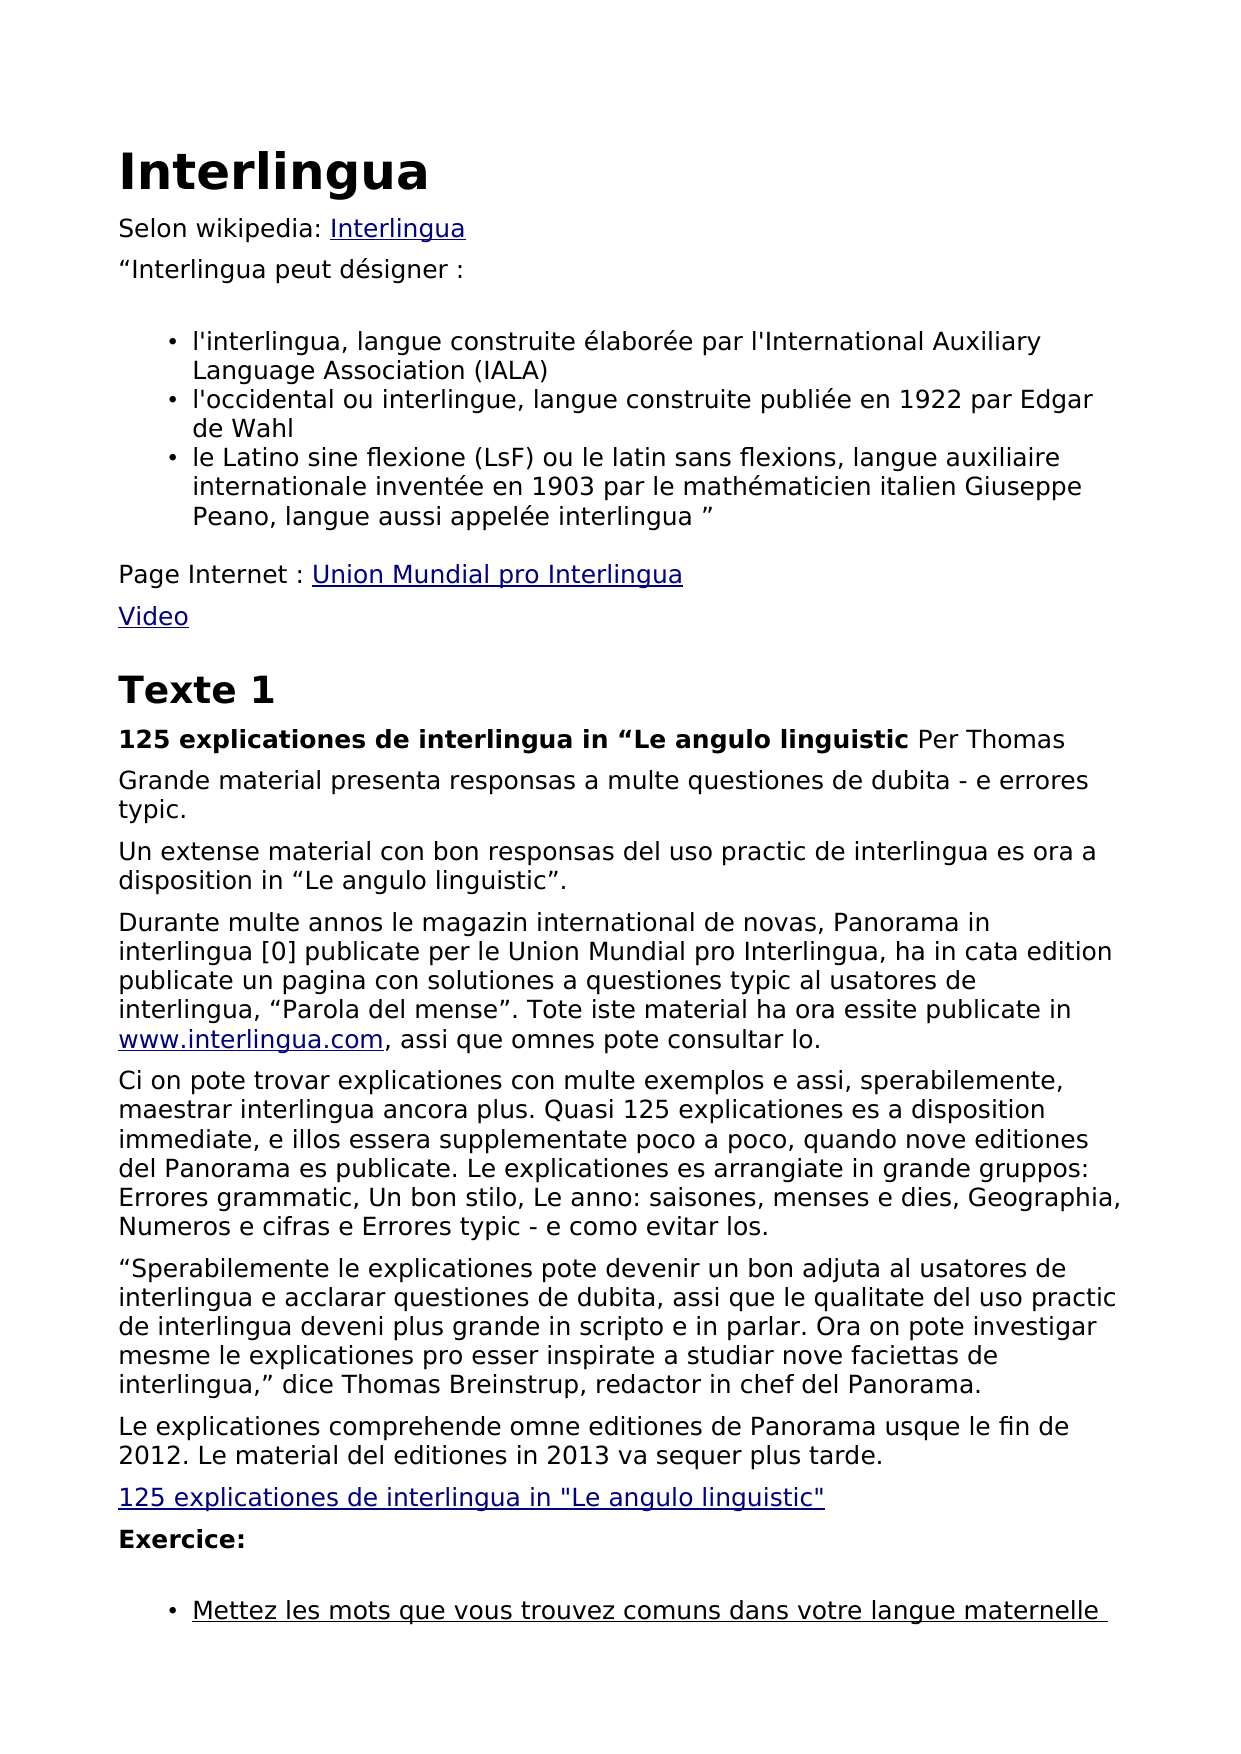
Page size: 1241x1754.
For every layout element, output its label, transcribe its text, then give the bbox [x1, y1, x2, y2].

list l'interlingua, langue construite élaborée par l'International Auxiliary Language Association (IALA) [177, 327, 1122, 385]
text Page Internet : Union Mundial pro Interlingua [118, 560, 1122, 589]
list Mettez les mots que vous trouvez comuns dans votre langue maternelle [177, 1596, 1122, 1625]
text 125 explicationes de interlingua in “Le angulo linguistic Per Thomas [118, 725, 1122, 754]
subtitle Texte 1 [118, 669, 1122, 712]
list l'occidental ou interlingue, langue construite publiée en 1922 par Edgar de Wahl [177, 385, 1122, 443]
text Le explicationes comprehende omne editiones de Panorama usque le fin de 2012. Le material del editiones in 2013 va sequer plus tarde. [118, 1412, 1122, 1471]
text “Interlingua peut désigner : [118, 256, 1122, 285]
text Durante multe annos le magazin international de novas, Panorama in interlingua [0] publicate per le Union Mundial pro Interlingua, ha in cata edition publicate un pagina con solutiones a questiones typic al usatores de interlingua, “Parola del mense”. Tote iste material ha ora essite publicate in www.interlingua.com, assi que omnes pote consultar lo. [118, 908, 1122, 1054]
subtitle Interlingua [118, 143, 1122, 201]
text Ci on pote trovar explicationes con multe exemplos e assi, sperabilemente, maestrar interlingua ancora plus. Quasi 125 explicationes es a disposition immediate, e illos essera supplementate poco a poco, quando nove editiones del Panorama es publicate. Le explicationes es arrangiate in grande gruppos: Errores grammatic, Un bon stilo, Le anno: saisones, menses e dies, Geographia, Numeros e cifras e Errores typic - e como evitar los. [118, 1066, 1122, 1241]
list le Latino sine flexione (LsF) ou le latin sans flexions, langue auxiliaire internationale inventée en 1903 par le mathématicien italien Giuseppe Peano, langue aussi appelée interlingua ” [177, 443, 1122, 531]
text Exercice: [118, 1525, 1122, 1554]
text Video [118, 602, 1122, 631]
text Un extense material con bon responsas del uso practic de interlingua es ora a disposition in “Le angulo linguistic”. [118, 837, 1122, 896]
text 125 explicationes de interlingua in "Le angulo linguistic" [118, 1483, 1122, 1512]
text “Sperabilemente le explicationes pote devenir un bon adjuta al usatores de interlingua e acclarar questiones de dubita, assi que le qualitate del uso practic de interlingua deveni plus grande in scripto e in parlar. Ora on pote investigar mesme le explicationes pro esser inspirate a studiar nove faciettas de interlingua,” dice Thomas Breinstrup, redactor in chef del Panorama. [118, 1254, 1122, 1400]
text Selon wikipedia: Interlingua [118, 214, 1122, 243]
text Grande material presenta responsas a multe questiones de dubita - e errores typic. [118, 766, 1122, 825]
